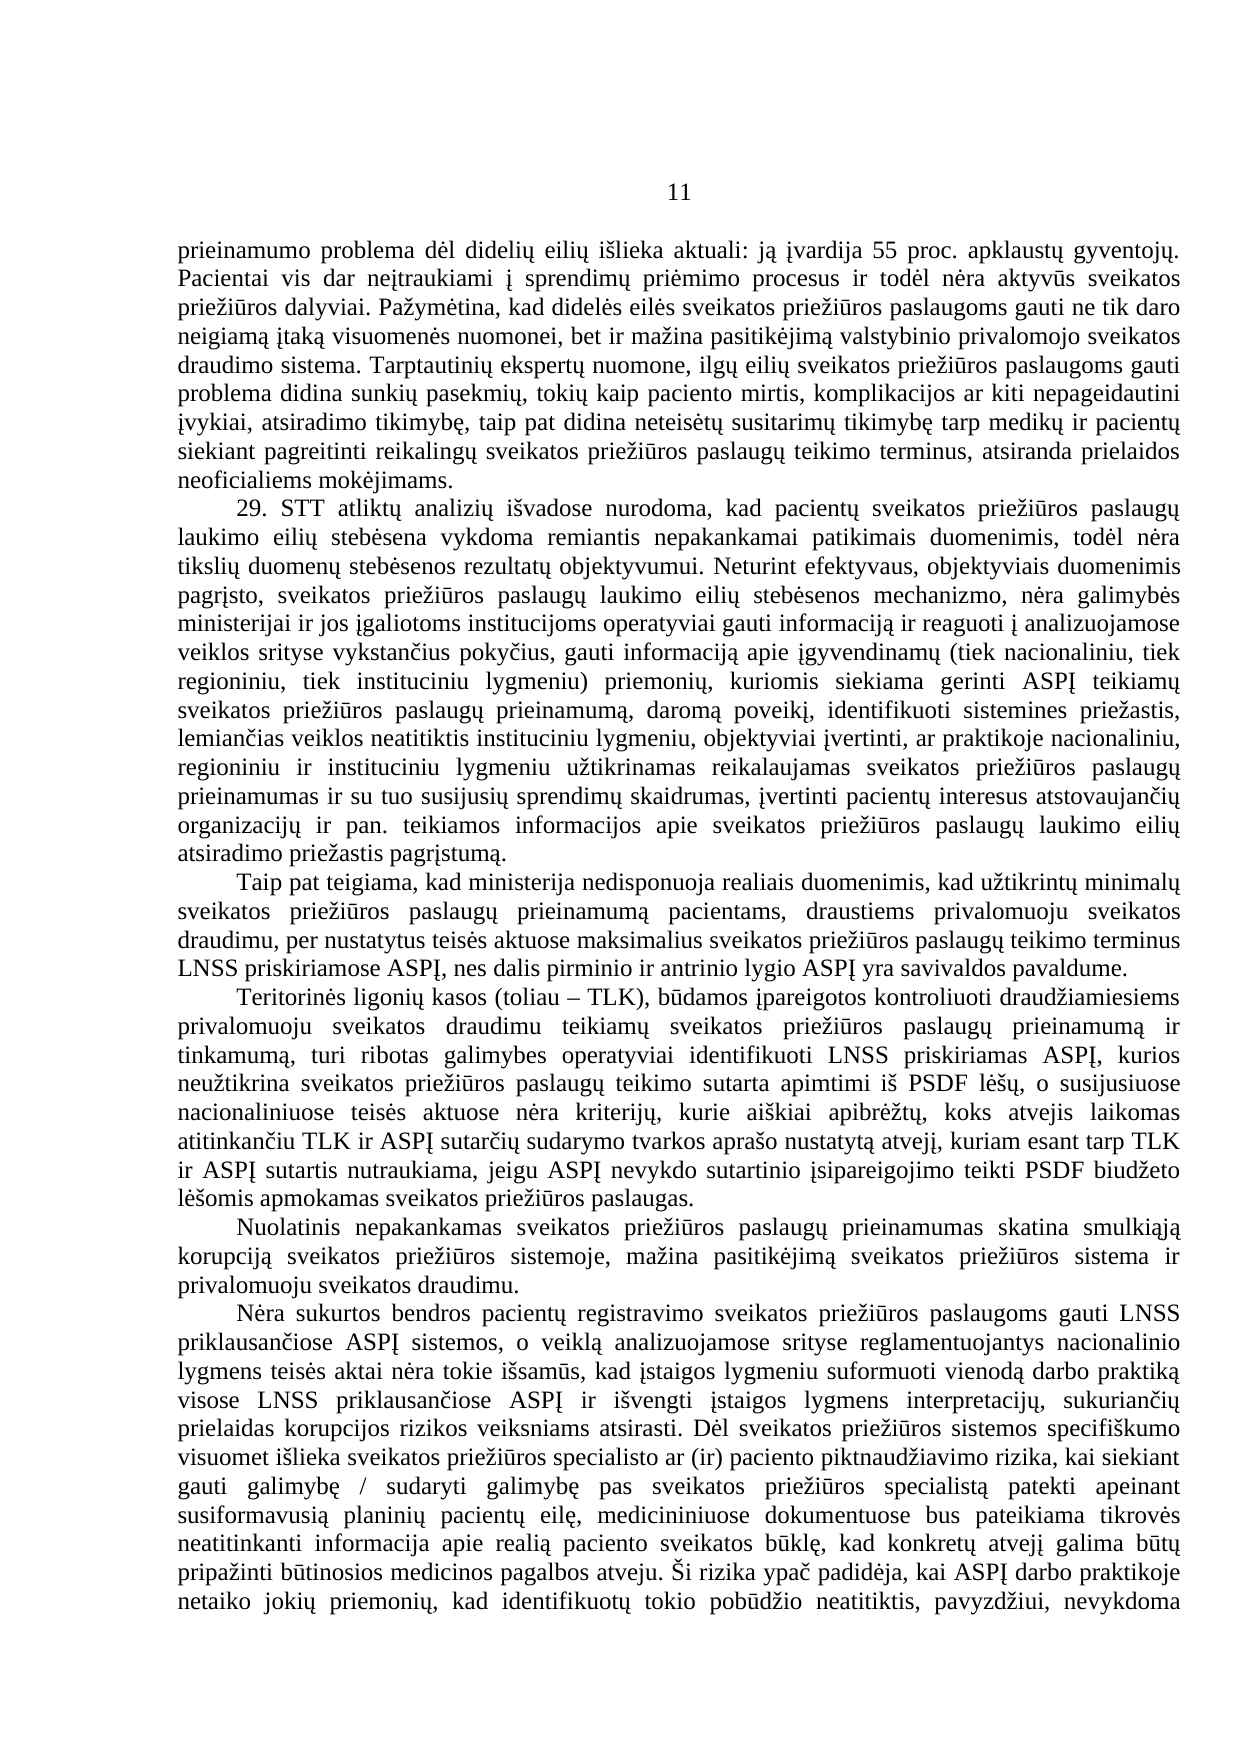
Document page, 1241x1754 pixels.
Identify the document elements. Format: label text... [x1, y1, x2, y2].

text prieinamumo problema dėl didelių eilių išlieka aktuali: ją įvardija 55 proc. apklaustų gyventojų. Pacientai vis dar neįtraukiami į sprendimų priėmimo procesus ir todėl nėra aktyvūs sveikatos priežiūros dalyviai. Pažymėtina, kad didelės eilės sveikatos priežiūros paslaugoms gauti ne tik daro neigiamą įtaką visuomenės nuomonei, bet ir mažina pasitikėjimą valstybinio privalomojo sveikatos draudimo sistema. Tarptautinių ekspertų nuomone, ilgų eilių sveikatos priežiūros paslaugoms gauti problema didina sunkių pasekmių, tokių kaip paciento mirtis, komplikacijos ar kiti nepageidautini įvykiai, atsiradimo tikimybę, taip pat didina neteisėtų susitarimų tikimybę tarp medikų ir pacientų siekiant pagreitinti reikalingų sveikatos priežiūros paslaugų teikimo terminus, atsiranda prielaidos neoficialiems mokėjimams. [177, 235, 1181, 493]
text 29. STT atliktų analizių išvadose nurodoma, kad pacientų sveikatos priežiūros paslaugų laukimo eilių stebėsena vykdoma remiantis nepakankamai patikimais duomenimis, todėl nėra tikslių duomenų stebėsenos rezultatų objektyvumui. Neturint efektyvaus, objektyviais duomenimis pagrįsto, sveikatos priežiūros paslaugų laukimo eilių stebėsenos mechanizmo, nėra galimybės ministerijai ir jos įgaliotoms institucijoms operatyviai gauti informaciją ir reaguoti į analizuojamose veiklos srityse vykstančius pokyčius, gauti informaciją apie įgyvendinamų (tiek nacionaliniu, tiek regioniniu, tiek instituciniu lygmeniu) priemonių, kuriomis siekiama gerinti ASPĮ teikiamų sveikatos priežiūros paslaugų prieinamumą, daromą poveikį, identifikuoti sistemines priežastis, lemiančias veiklos neatitiktis instituciniu lygmeniu, objektyviai įvertinti, ar praktikoje nacionaliniu, regioniniu ir instituciniu lygmeniu užtikrinamas reikalaujamas sveikatos priežiūros paslaugų prieinamumas ir su tuo susijusių sprendimų skaidrumas, įvertinti pacientų interesus atstovaujančių organizacijų ir pan. teikiamos informacijos apie sveikatos priežiūros paslaugų laukimo eilių atsiradimo priežastis pagrįstumą. [177, 493, 1181, 867]
text Nėra sukurtos bendros pacientų registravimo sveikatos priežiūros paslaugoms gauti LNSS priklausančiose ASPĮ sistemos, o veiklą analizuojamose srityse reglamentuojantys nacionalinio lygmens teisės aktai nėra tokie išsamūs, kad įstaigos lygmeniu suformuoti vienodą darbo praktiką visose LNSS priklausančiose ASPĮ ir išvengti įstaigos lygmens interpretacijų, sukuriančių prielaidas korupcijos rizikos veiksniams atsirasti. Dėl sveikatos priežiūros sistemos specifiškumo visuomet išlieka sveikatos priežiūros specialisto ar (ir) paciento piktnaudžiavimo rizika, kai siekiant gauti galimybę / sudaryti galimybę pas sveikatos priežiūros specialistą patekti apeinant susiformavusią planinių pacientų eilę, medicininiuose dokumentuose bus pateikiama tikrovės neatitinkanti informacija apie realią paciento sveikatos būklę, kad konkretų atvejį galima būtų pripažinti būtinosios medicinos pagalbos atveju. Ši rizika ypač padidėja, kai ASPĮ darbo praktikoje netaiko jokių priemonių, kad identifikuotų tokio pobūdžio neatitiktis, pavyzdžiui, nevykdoma [177, 1298, 1181, 1615]
text Taip pat teigiama, kad ministerija nedisponuoja realiais duomenimis, kad užtikrintų minimalų sveikatos priežiūros paslaugų prieinamumą pacientams, draustiems privalomuoju sveikatos draudimu, per nustatytus teisės aktuose maksimalius sveikatos priežiūros paslaugų teikimo terminus LNSS priskiriamose ASPĮ, nes dalis pirminio ir antrinio lygio ASPĮ yra savivaldos pavaldume. [177, 867, 1181, 982]
text Nuolatinis nepakankamas sveikatos priežiūros paslaugų prieinamumas skatina smulkiąją korupciją sveikatos priežiūros sistemoje, mažina pasitikėjimą sveikatos priežiūros sistema ir privalomuoju sveikatos draudimu. [177, 1212, 1181, 1298]
text Teritorinės ligonių kasos (toliau – TLK), būdamos įpareigotos kontroliuoti draudžiamiesiems privalomuoju sveikatos draudimu teikiamų sveikatos priežiūros paslaugų prieinamumą ir tinkamumą, turi ribotas galimybes operatyviai identifikuoti LNSS priskiriamas ASPĮ, kurios neužtikrina sveikatos priežiūros paslaugų teikimo sutarta apimtimi iš PSDF lėšų, o susijusiuose nacionaliniuose teisės aktuose nėra kriterijų, kurie aiškiai apibrėžtų, koks atvejis laikomas atitinkančiu TLK ir ASPĮ sutarčių sudarymo tvarkos aprašo nustatytą atvejį, kuriam esant tarp TLK ir ASPĮ sutartis nutraukiama, jeigu ASPĮ nevykdo sutartinio įsipareigojimo teikti PSDF biudžeto lėšomis apmokamas sveikatos priežiūros paslaugas. [177, 982, 1181, 1212]
